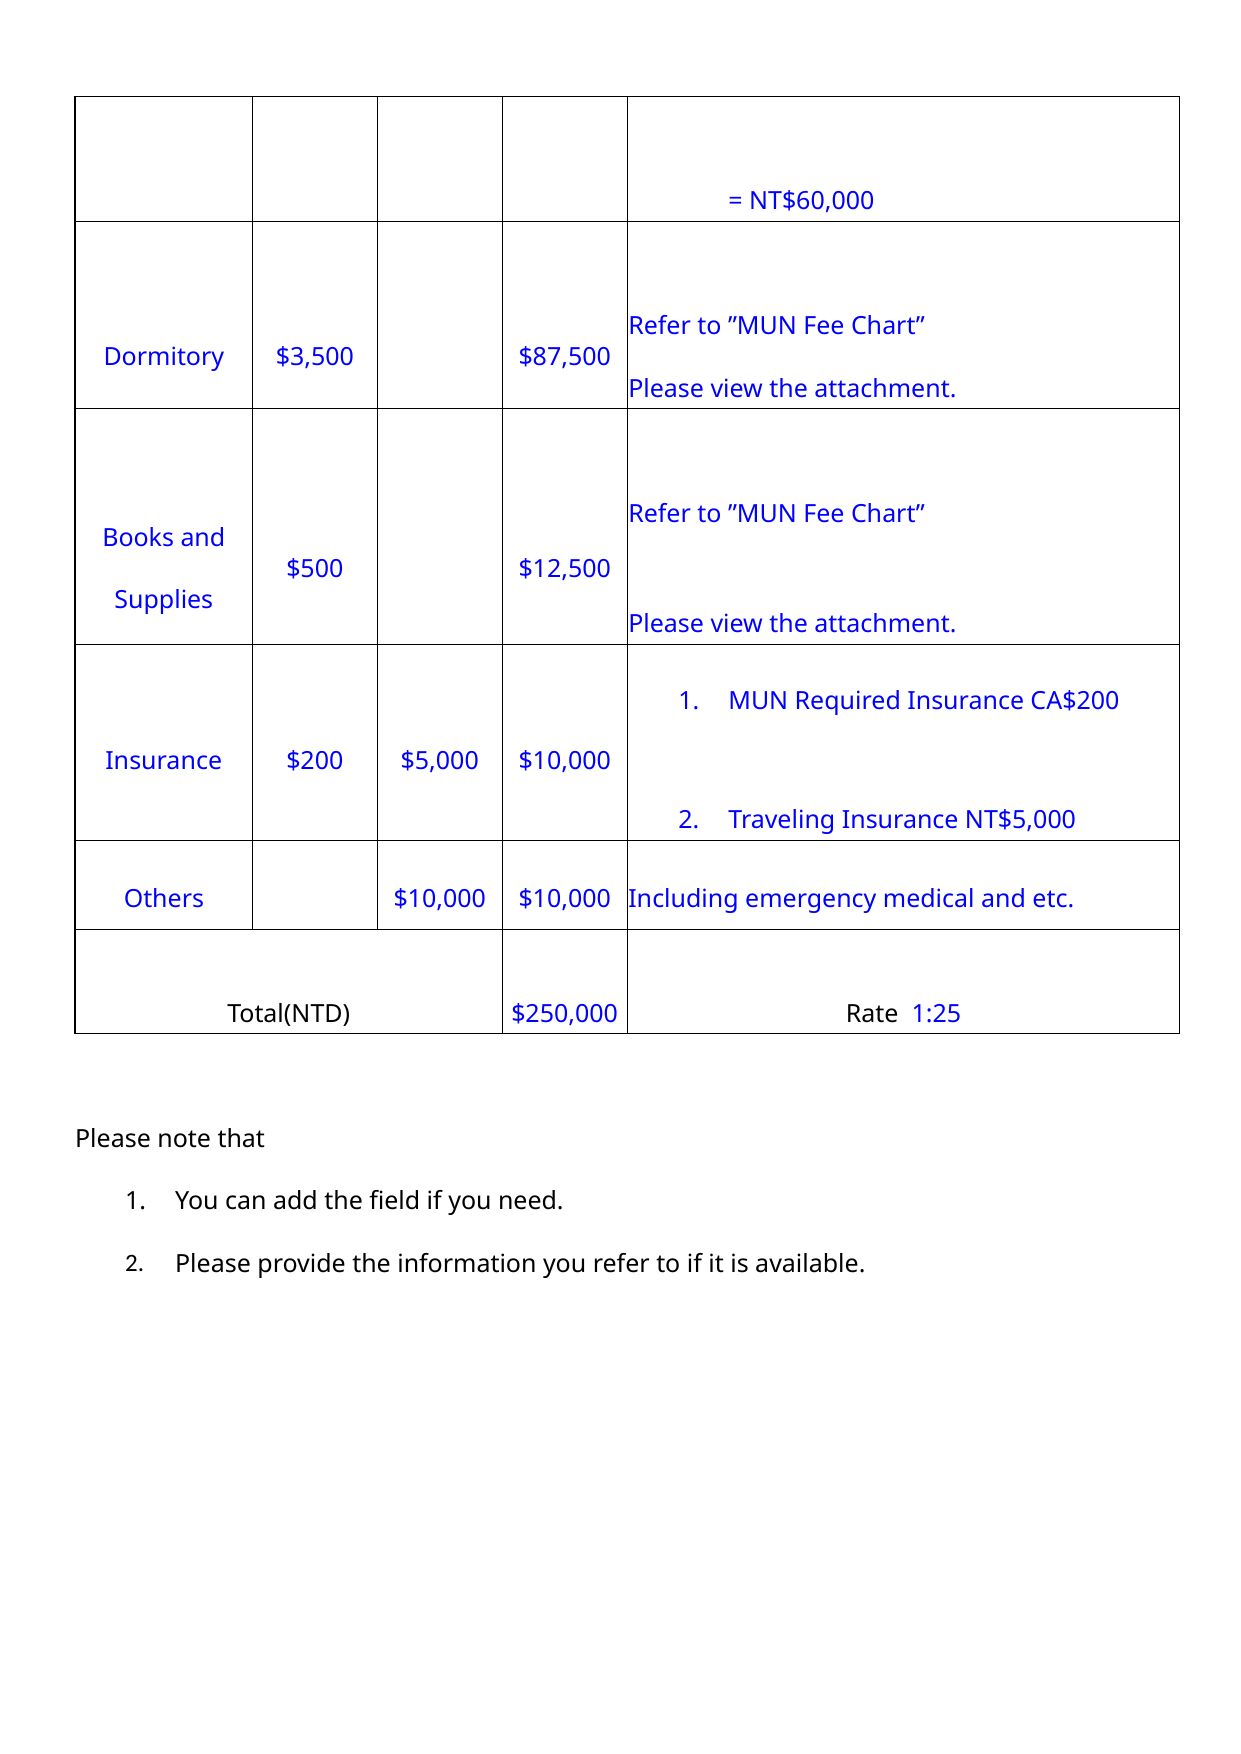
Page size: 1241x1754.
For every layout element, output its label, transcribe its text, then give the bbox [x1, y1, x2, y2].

table_cell [378, 409, 502, 644]
table_cell $12,500 [503, 409, 627, 644]
table_cell [378, 222, 502, 408]
table_cell $500 [253, 409, 377, 644]
table_cell $3,500 [253, 222, 377, 408]
table_cell Total(NTD) [76, 930, 502, 1033]
table_cell Insurance [76, 645, 252, 840]
table_cell [503, 97, 627, 221]
table_cell Including emergency medical and etc. [628, 841, 1179, 928]
table_cell [378, 97, 502, 221]
table_cell $10,000 [378, 841, 502, 928]
table_cell $87,500 [503, 222, 627, 408]
table_cell Rate 1:25 [628, 930, 1179, 1033]
table_cell $250,000 [503, 930, 627, 1033]
table_cell = NT$60,000 [628, 97, 1179, 221]
list Please provide the information you refer to if it is available. [125, 1221, 1165, 1283]
table_cell Dormitory [76, 222, 252, 408]
table_cell Refer to ”MUN Fee Chart” Please view the attachment. [628, 222, 1179, 408]
table_cell $10,000 [503, 645, 627, 840]
table_cell Others [76, 841, 252, 928]
table_cell [253, 97, 377, 221]
table_cell Books and Supplies [76, 409, 252, 644]
table_cell $200 [253, 645, 377, 840]
table_cell Refer to ”MUN Fee Chart” Please view the attachment. [628, 409, 1179, 644]
table_cell [253, 841, 377, 928]
table_cell [76, 97, 252, 221]
table_cell MUN Required Insurance CA$200 Traveling Insurance NT$5,000 [628, 645, 1179, 840]
text Please note that [75, 1096, 1165, 1158]
list You can add the field if you need. [125, 1158, 1165, 1221]
table_cell $5,000 [378, 645, 502, 840]
table_cell $10,000 [503, 841, 627, 928]
